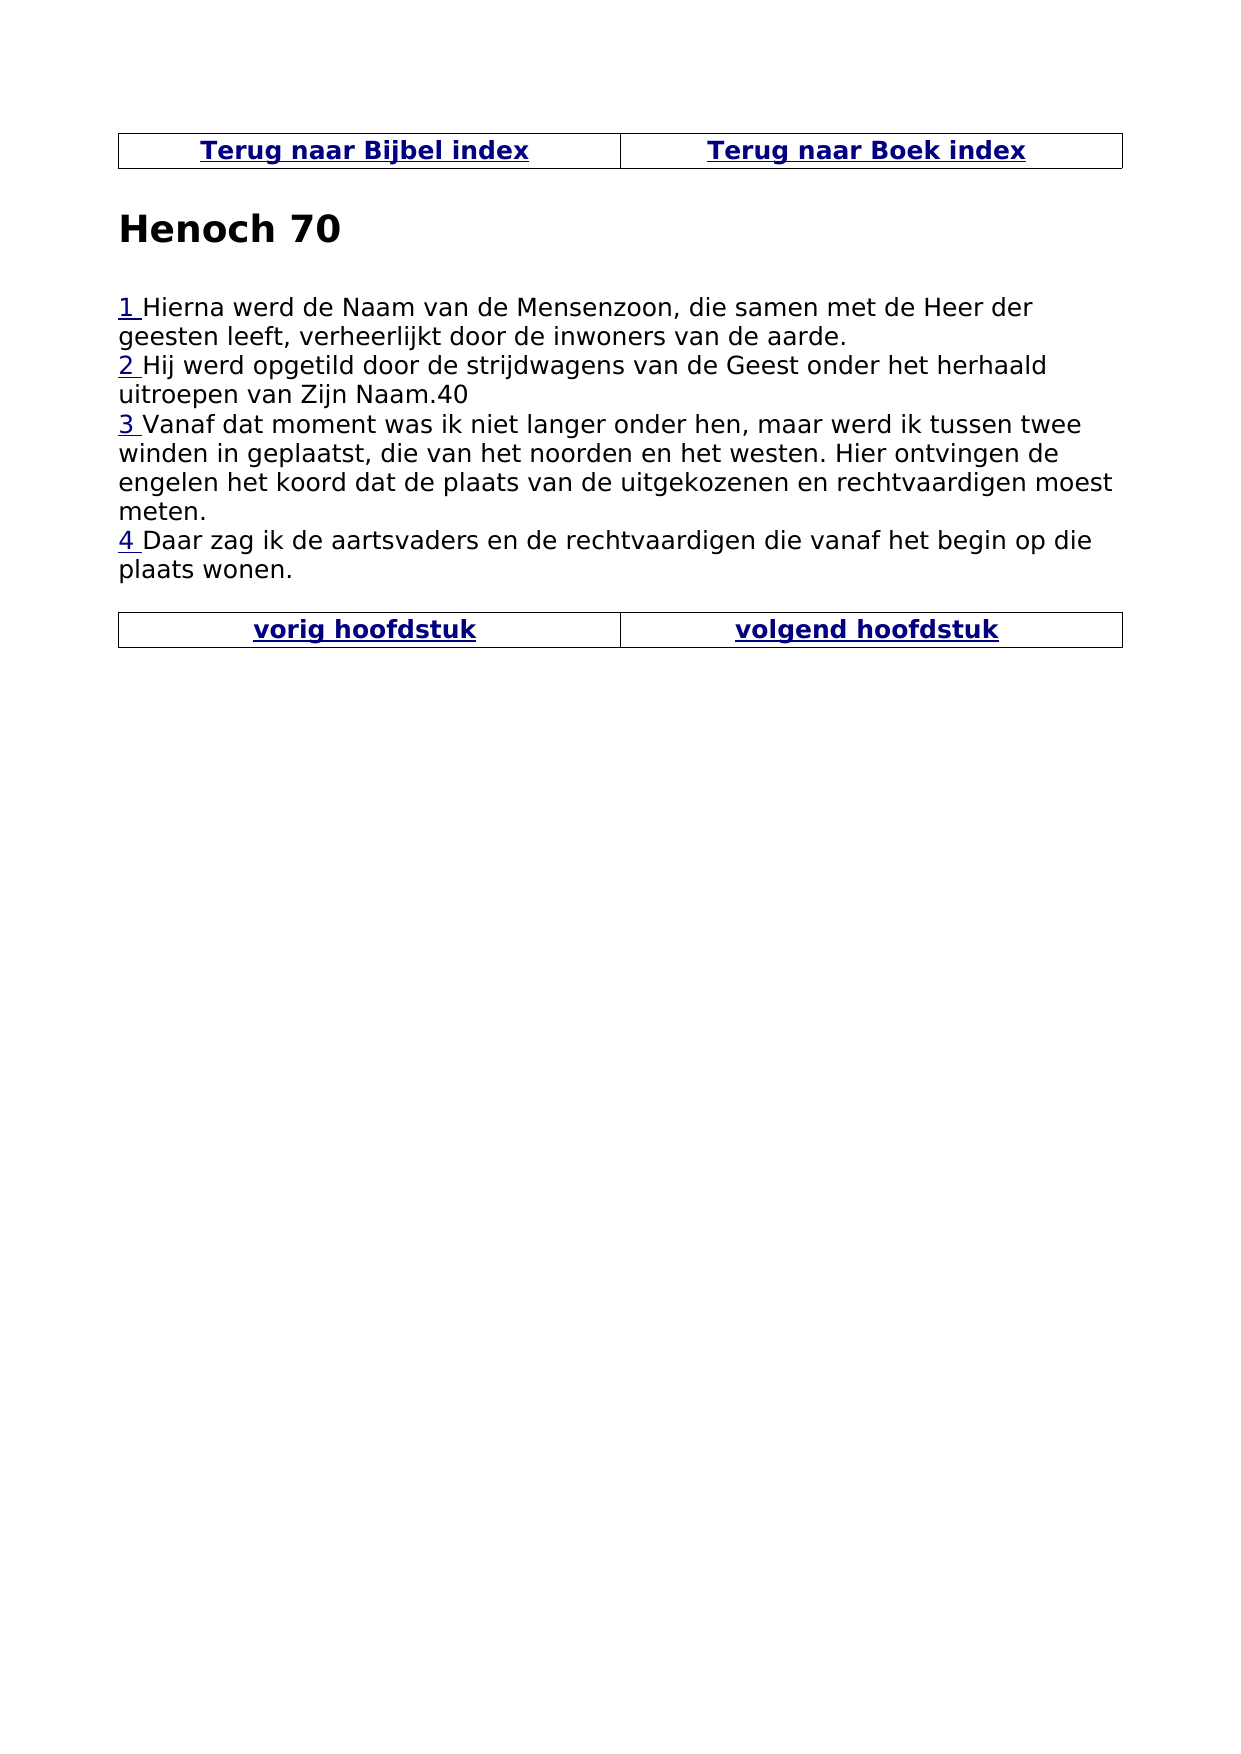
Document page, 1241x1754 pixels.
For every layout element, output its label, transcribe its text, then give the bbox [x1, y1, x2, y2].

table_header volgend hoofdstuk [621, 613, 1122, 647]
text 1 Hierna werd de Naam van de Mensenzoon, die samen met de Heer der geesten leeft, verheerlijkt door de inwoners van de aarde. 2 Hij werd opgetild door de strijdwagens van de Geest onder het herhaald uitroepen van Zijn Naam.40 3 Vanaf dat moment was ik niet langer onder hen, maar werd ik tussen twee winden in geplaatst, die van het noorden en het westen. Hier ontvingen de engelen het koord dat de plaats van de uitgekozenen en rechtvaardigen moest meten. 4 Daar zag ik de aartsvaders en de rechtvaardigen die vanaf het begin op die plaats wonen. [118, 264, 1122, 585]
table_header vorig hoofdstuk [119, 613, 620, 647]
table_header Terug naar Boek index [621, 134, 1122, 168]
table_header Terug naar Bijbel index [119, 134, 620, 168]
subtitle Henoch 70 [118, 208, 1122, 252]
